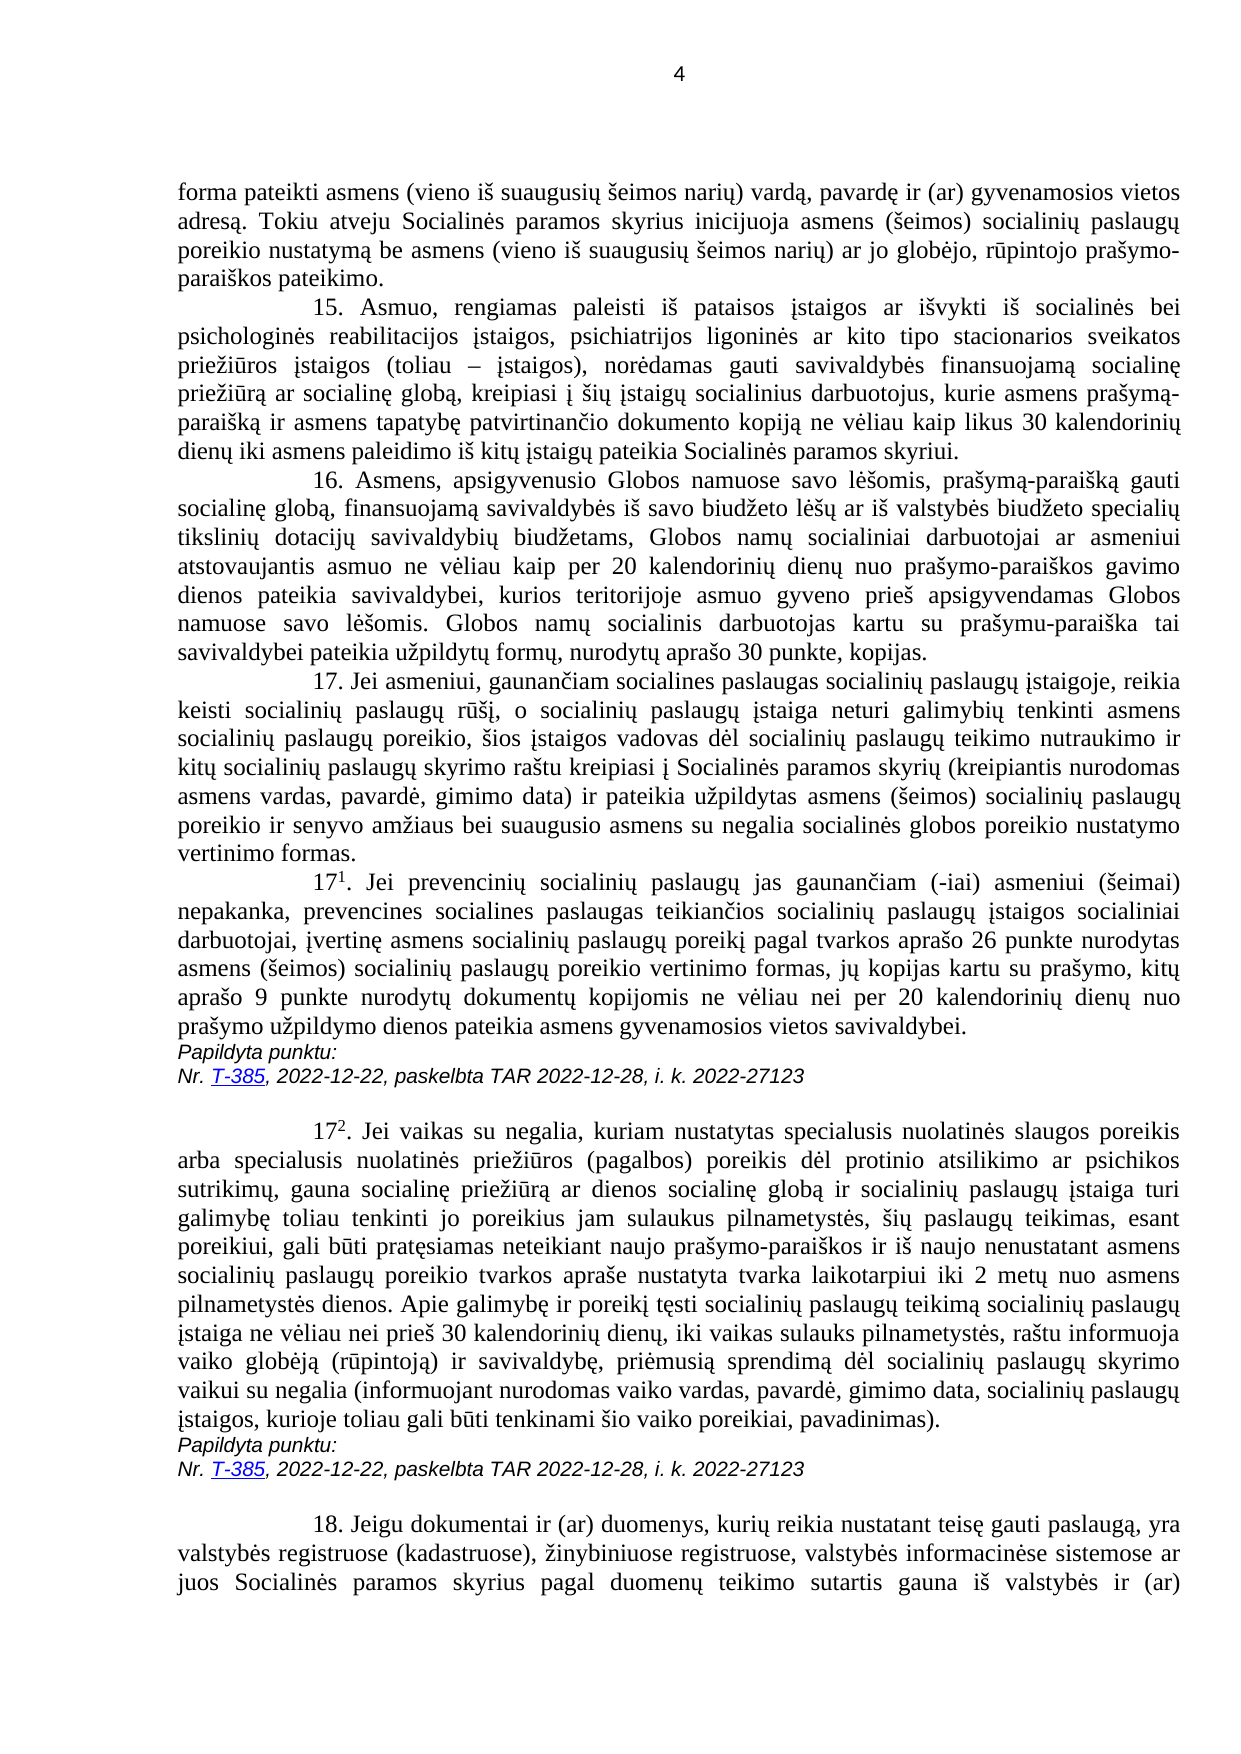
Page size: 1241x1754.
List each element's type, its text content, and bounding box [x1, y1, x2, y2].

text Papildyta punktu: [177, 1040, 1181, 1064]
text Papildyta punktu: [177, 1433, 1181, 1457]
text 15. Asmuo, rengiamas paleisti iš pataisos įstaigos ar išvykti iš socialinės bei psichologinės reabilitacijos įstaigos, psichiatrijos ligoninės ar kito tipo stacionarios sveikatos priežiūros įstaigos (toliau – įstaigos), norėdamas gauti savivaldybės finansuojamą socialinę priežiūrą ar socialinę globą, kreipiasi į šių įstaigų socialinius darbuotojus, kurie asmens prašymą- paraišką ir asmens tapatybę patvirtinančio dokumento kopiją ne vėliau kaip likus 30 kalendorinių dienų iki asmens paleidimo iš kitų įstaigų pateikia Socialinės paramos skyriui. [177, 292, 1181, 465]
text forma pateikti asmens (vieno iš suaugusių šeimos narių) vardą, pavardę ir (ar) gyvenamosios vietos adresą. Tokiu atveju Socialinės paramos skyrius inicijuoja asmens (šeimos) socialinių paslaugų poreikio nustatymą be asmens (vieno iš suaugusių šeimos narių) ar jo globėjo, rūpintojo prašymo-paraiškos pateikimo. [177, 177, 1181, 292]
text 17. Jei asmeniui, gaunančiam socialines paslaugas socialinių paslaugų įstaigoje, reikia keisti socialinių paslaugų rūšį, o socialinių paslaugų įstaiga neturi galimybių tenkinti asmens socialinių paslaugų poreikio, šios įstaigos vadovas dėl socialinių paslaugų teikimo nutraukimo ir kitų socialinių paslaugų skyrimo raštu kreipiasi į Socialinės paramos skyrių (kreipiantis nurodomas asmens vardas, pavardė, gimimo data) ir pateikia užpildytas asmens (šeimos) socialinių paslaugų poreikio ir senyvo amžiaus bei suaugusio asmens su negalia socialinės globos poreikio nustatymo vertinimo formas. [177, 666, 1181, 867]
text 18. Jeigu dokumentai ir (ar) duomenys, kurių reikia nustatant teisę gauti paslaugą, yra valstybės registruose (kadastruose), žinybiniuose registruose, valstybės informacinėse sistemose ar juos Socialinės paramos skyrius pagal duomenų teikimo sutartis gauna iš valstybės ir (ar) [177, 1509, 1181, 1596]
text Nr. T-385, 2022-12-22, paskelbta TAR 2022-12-28, i. k. 2022-27123 [177, 1064, 1181, 1088]
text 171. Jei prevencinių socialinių paslaugų jas gaunančiam (-iai) asmeniui (šeimai) nepakanka, prevencines socialines paslaugas teikiančios socialinių paslaugų įstaigos socialiniai darbuotojai, įvertinę asmens socialinių paslaugų poreikį pagal tvarkos aprašo 26 punkte nurodytas asmens (šeimos) socialinių paslaugų poreikio vertinimo formas, jų kopijas kartu su prašymo, kitų aprašo 9 punkte nurodytų dokumentų kopijomis ne vėliau nei per 20 kalendorinių dienų nuo prašymo užpildymo dienos pateikia asmens gyvenamosios vietos savivaldybei. [177, 867, 1181, 1040]
text 172. Jei vaikas su negalia, kuriam nustatytas specialusis nuolatinės slaugos poreikis arba specialusis nuolatinės priežiūros (pagalbos) poreikis dėl protinio atsilikimo ar psichikos sutrikimų, gauna socialinę priežiūrą ar dienos socialinę globą ir socialinių paslaugų įstaiga turi galimybę toliau tenkinti jo poreikius jam sulaukus pilnametystės, šių paslaugų teikimas, esant poreikiui, gali būti pratęsiamas neteikiant naujo prašymo-paraiškos ir iš naujo nenustatant asmens socialinių paslaugų poreikio tvarkos apraše nustatyta tvarka laikotarpiui iki 2 metų nuo asmens pilnametystės dienos. Apie galimybę ir poreikį tęsti socialinių paslaugų teikimą socialinių paslaugų įstaiga ne vėliau nei prieš 30 kalendorinių dienų, iki vaikas sulauks pilnametystės, raštu informuoja vaiko globėją (rūpintoją) ir savivaldybę, priėmusią sprendimą dėl socialinių paslaugų skyrimo vaikui su negalia (informuojant nurodomas vaiko vardas, pavardė, gimimo data, socialinių paslaugų įstaigos, kurioje toliau gali būti tenkinami šio vaiko poreikiai, pavadinimas). [177, 1116, 1181, 1433]
text 16. Asmens, apsigyvenusio Globos namuose savo lėšomis, prašymą-paraišką gauti socialinę globą, finansuojamą savivaldybės iš savo biudžeto lėšų ar iš valstybės biudžeto specialių tikslinių dotacijų savivaldybių biudžetams, Globos namų socialiniai darbuotojai ar asmeniui atstovaujantis asmuo ne vėliau kaip per 20 kalendorinių dienų nuo prašymo-paraiškos gavimo dienos pateikia savivaldybei, kurios teritorijoje asmuo gyveno prieš apsigyvendamas Globos namuose savo lėšomis. Globos namų socialinis darbuotojas kartu su prašymu-paraiška tai savivaldybei pateikia užpildytų formų, nurodytų aprašo 30 punkte, kopijas. [177, 465, 1181, 666]
text Nr. T-385, 2022-12-22, paskelbta TAR 2022-12-28, i. k. 2022-27123 [177, 1457, 1181, 1481]
